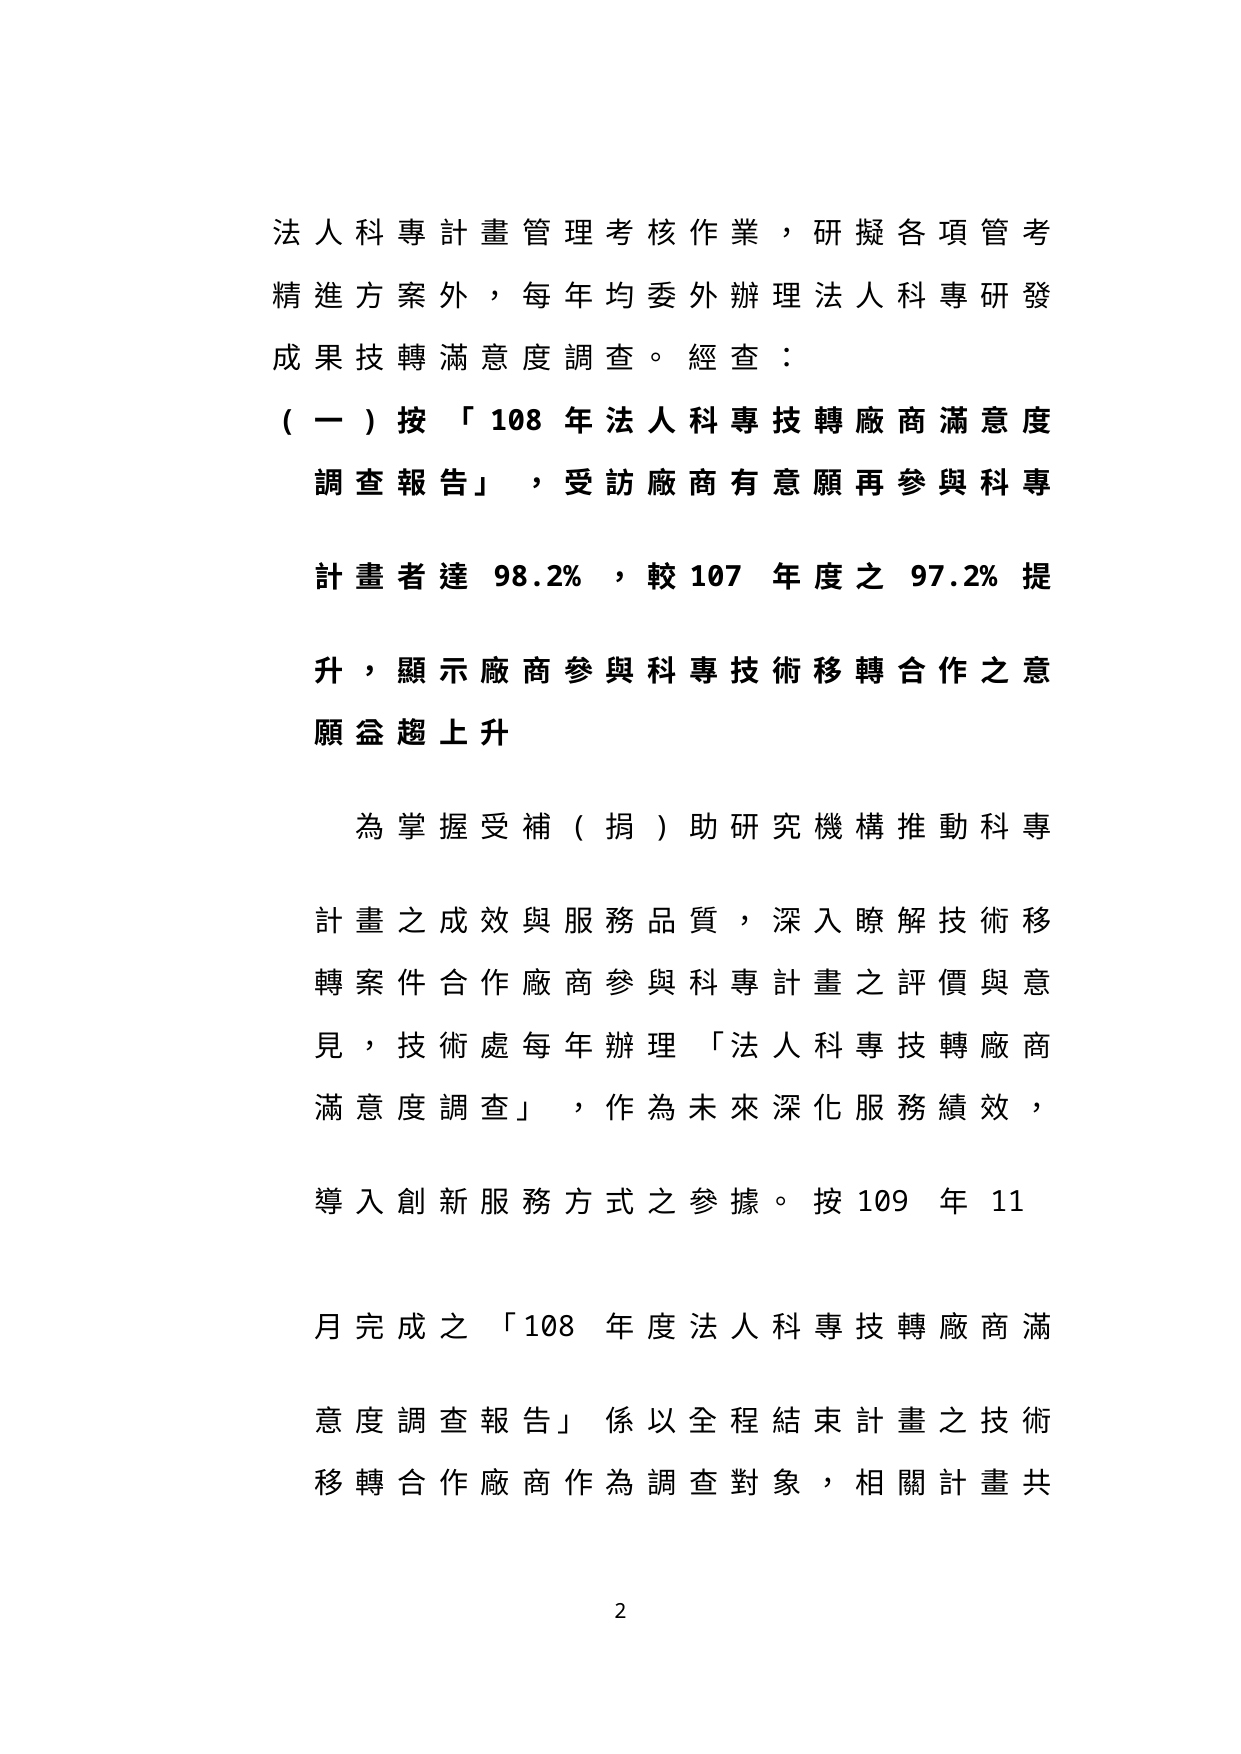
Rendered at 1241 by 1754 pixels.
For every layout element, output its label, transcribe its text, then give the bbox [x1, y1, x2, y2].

text 為掌握受補(捐)助研究機構推動科專計畫之成效與服務品質，深入瞭解技術移轉案件合作廠商參與科專計畫之評價與意見，技術處每年辦理「法人科專技轉廠商滿意度調查」，作為未來深化服務績效，導入創新服務方式之參據。按109 年11 月完成之「108 年度法人科專技轉廠商滿意度調查報告」係以全程結束計畫之技術移轉合作廠商作為調查對象，相關計畫共 [271, 752, 1058, 1502]
text (一)按「108年法人科專技轉廠商滿意度調查報告」，受訪廠商有意願再參與科專計畫者達98.2%，較107 年度之97.2%提升，顯示廠商參與科專技術移轉合作之意願益趨上升 [242, 377, 1058, 752]
text 法人科專計畫管理考核作業，研擬各項管考精進方案外，每年均委外辦理法人科專研發成果技轉滿意度調查。經查： [242, 189, 1058, 377]
